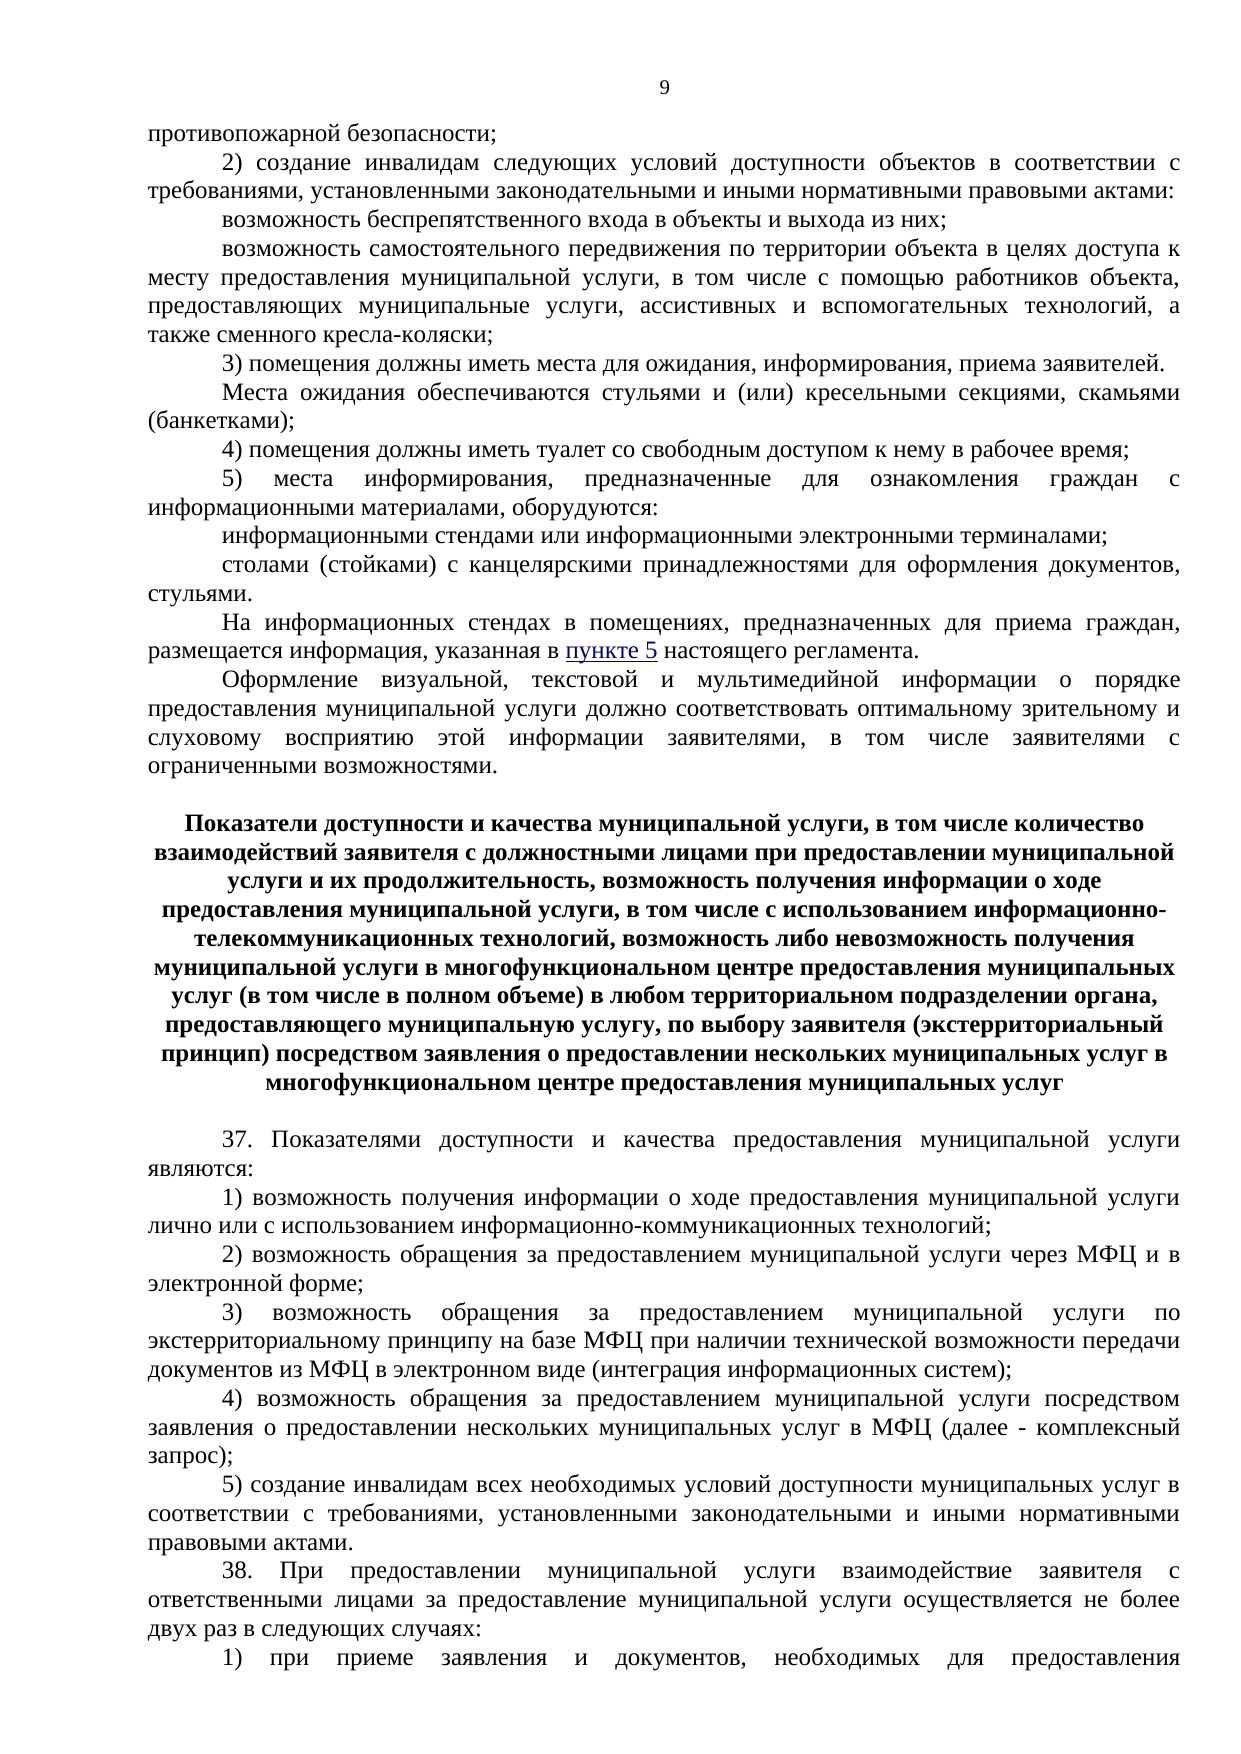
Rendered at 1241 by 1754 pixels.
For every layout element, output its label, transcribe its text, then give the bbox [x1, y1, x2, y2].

text 3) возможность обращения за предоставлением муниципальной услуги по экстерриториальному принципу на базе МФЦ при наличии технической возможности передачи документов из МФЦ в электронном виде (интеграция информационных систем); [148, 1297, 1181, 1383]
text 1) возможность получения информации о ходе предоставления муниципальной услуги лично или с использованием информационно-коммуникационных технологий; [148, 1182, 1181, 1239]
text 4) возможность обращения за предоставлением муниципальной услуги посредством заявления о предоставлении нескольких муниципальных услуг в МФЦ (далее - комплексный запрос); [148, 1383, 1181, 1469]
text 5) места информирования, предназначенные для ознакомления граждан с информационными материалами, оборудуются: [148, 463, 1181, 521]
text 3) помещения должны иметь места для ожидания, информирования, приема заявителей. [148, 348, 1181, 377]
text 2) возможность обращения за предоставлением муниципальной услуги через МФЦ и в электронной форме; [148, 1239, 1181, 1297]
text возможность беспрепятственного входа в объекты и выхода из них; [148, 204, 1181, 233]
text 38. При предоставлении муниципальной услуги взаимодействие заявителя с ответственными лицами за предоставление муниципальной услуги осуществляется не более двух раз в следующих случаях: [148, 1556, 1181, 1642]
text 2) создание инвалидам следующих условий доступности объектов в соответствии с требованиями, установленными законодательными и иными нормативными правовыми актами: [148, 147, 1181, 204]
text информационными стендами или информационными электронными терминалами; [148, 521, 1181, 549]
text 5) создание инвалидам всех необходимых условий доступности муниципальных услуг в соответствии с требованиями, установленными законодательными и иными нормативными правовыми актами. [148, 1469, 1181, 1556]
text возможность самостоятельного передвижения по территории объекта в целях доступа к месту предоставления муниципальной услуги, в том числе с помощью работников объекта, предоставляющих муниципальные услуги, ассистивных и вспомогательных технологий, а также сменного кресла-коляски; [148, 233, 1181, 348]
text Оформление визуальной, текстовой и мультимедийной информации о порядке предоставления муниципальной услуги должно соответствовать оптимальному зрительному и слуховому восприятию этой информации заявителями, в том числе заявителями с ограниченными возможностями. [148, 664, 1181, 779]
text На информационных стендах в помещениях, предназначенных для приема граждан, размещается информация, указанная в пункте 5 настоящего регламента. [148, 607, 1181, 664]
text 4) помещения должны иметь туалет со свободным доступом к нему в рабочее время; [148, 434, 1181, 463]
text Места ожидания обеспечиваются стульями и (или) кресельными секциями, скамьями (банкетками); [148, 377, 1181, 434]
text столами (стойками) с канцелярскими принадлежностями для оформления документов, стульями. [148, 549, 1181, 607]
text противопожарной безопасности; [148, 118, 1181, 147]
text Показатели доступности и качества муниципальной услуги, в том числе количество взаимодействий заявителя с должностными лицами при предоставлении муниципальной услуги и их продолжительность, возможность получения информации о ходе предоставления муниципальной услуги, в том числе с использованием информационно-телекоммуникационных технологий, возможность либо невозможность получения муниципальной услуги в многофункциональном центре предоставления муниципальных услуг (в том числе в полном объеме) в любом территориальном подразделении органа, предоставляющего муниципальную услугу, по выбору заявителя (экстерриториальный принцип) посредством заявления о предоставлении нескольких муниципальных услуг в многофункциональном центре предоставления муниципальных услуг [148, 808, 1181, 1096]
text 1) при приеме заявления и документов, необходимых для предоставления [148, 1642, 1181, 1671]
text 37. Показателями доступности и качества предоставления муниципальной услуги являются: [148, 1124, 1181, 1182]
